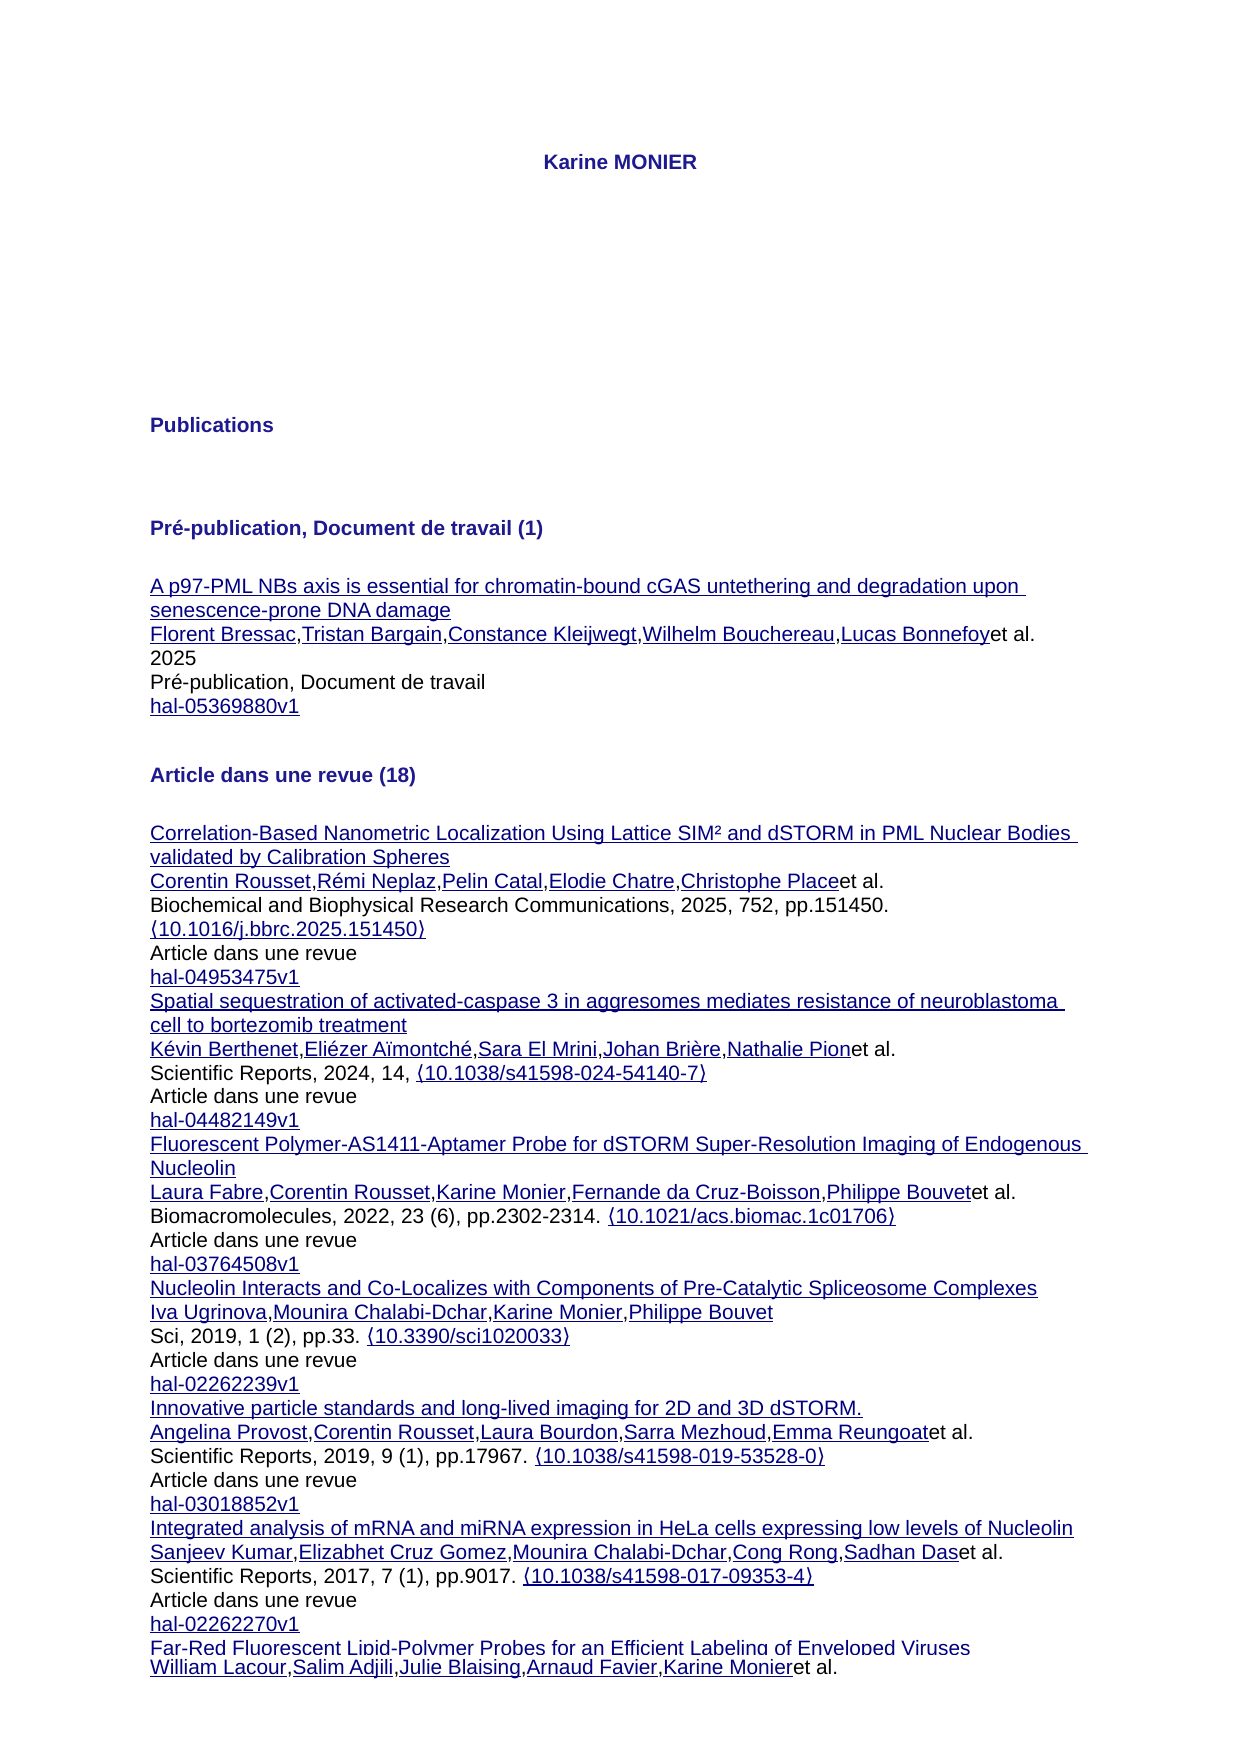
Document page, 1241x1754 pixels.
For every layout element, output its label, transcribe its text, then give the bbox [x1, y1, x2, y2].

table_cell Fluorescent Polymer-AS1411-Aptamer Probe for dSTORM Super-Resolution Imaging of Endogenous Nucleolin Laura Fabre,Corentin Rousset,Karine Monier,Fernande da Cruz-Boisson,Philippe Bouvetet al. Biomacromolecules, 2022, 23 (6), pp.2302-2314. ⟨10.1021/acs.biomac.1c01706⟩ Article dans une revue hal-03764508v1 [150, 1132, 1090, 1276]
subtitle Article dans une revue (18) [150, 762, 1090, 786]
table_header A p97-PML NBs axis is essential for chromatin-bound cGAS untethering and degradation upon senescence-prone DNA damage Florent Bressac,Tristan Bargain,Constance Kleijwegt,Wilhelm Bouchereau,Lucas Bonnefoyet al. 2025 Pré-publication, Document de travail hal-05369880v1 [150, 574, 1090, 718]
table_header Correlation-Based Nanometric Localization Using Lattice SIM² and dSTORM in PML Nuclear Bodies validated by Calibration Spheres Corentin Rousset,Rémi Neplaz,Pelin Catal,Elodie Chatre,Christophe Placeet al. Biochemical and Biophysical Research Communications, 2025, 752, pp.151450. ⟨10.1016/j.bbrc.2025.151450⟩ Article dans une revue hal-04953475v1 [150, 821, 1090, 988]
subtitle Publications [150, 412, 1090, 436]
subtitle Pré-publication, Document de travail (1) [150, 516, 1090, 539]
table_cell Spatial sequestration of activated-caspase 3 in aggresomes mediates resistance of neuroblastoma cell to bortezomib treatment Kévin Berthenet,Eliézer Aïmontché,Sara El Mrini,Johan Brière,Nathalie Pionet al. Scientific Reports, 2024, 14, ⟨10.1038/s41598-024-54140-7⟩ Article dans une revue hal-04482149v1 [150, 989, 1090, 1132]
table_cell Innovative particle standards and long-lived imaging for 2D and 3D dSTORM. Angelina Provost,Corentin Rousset,Laura Bourdon,Sarra Mezhoud,Emma Reungoatet al. Scientific Reports, 2019, 9 (1), pp.17967. ⟨10.1038/s41598-019-53528-0⟩ Article dans une revue hal-03018852v1 [150, 1396, 1090, 1516]
table_cell Integrated analysis of mRNA and miRNA expression in HeLa cells expressing low levels of Nucleolin Sanjeev Kumar,Elizabhet Cruz Gomez,Mounira Chalabi-Dchar,Cong Rong,Sadhan Daset al. Scientific Reports, 2017, 7 (1), pp.9017. ⟨10.1038/s41598-017-09353-4⟩ Article dans une revue hal-02262270v1 [150, 1516, 1090, 1635]
table_cell Far-Red Fluorescent Lipid-Polymer Probes for an Efficient Labeling of Enveloped Viruses William Lacour,Salim Adjili,Julie Blaising,Arnaud Favier,Karine Monieret al. [150, 1635, 1090, 1679]
table_cell Nucleolin Interacts and Co-Localizes with Components of Pre-Catalytic Spliceosome Complexes Iva Ugrinova,Mounira Chalabi-Dchar,Karine Monier,Philippe Bouvet Sci, 2019, 1 (2), pp.33. ⟨10.3390/sci1020033⟩ Article dans une revue hal-02262239v1 [150, 1276, 1090, 1396]
subtitle Karine MONIER [150, 150, 1090, 174]
